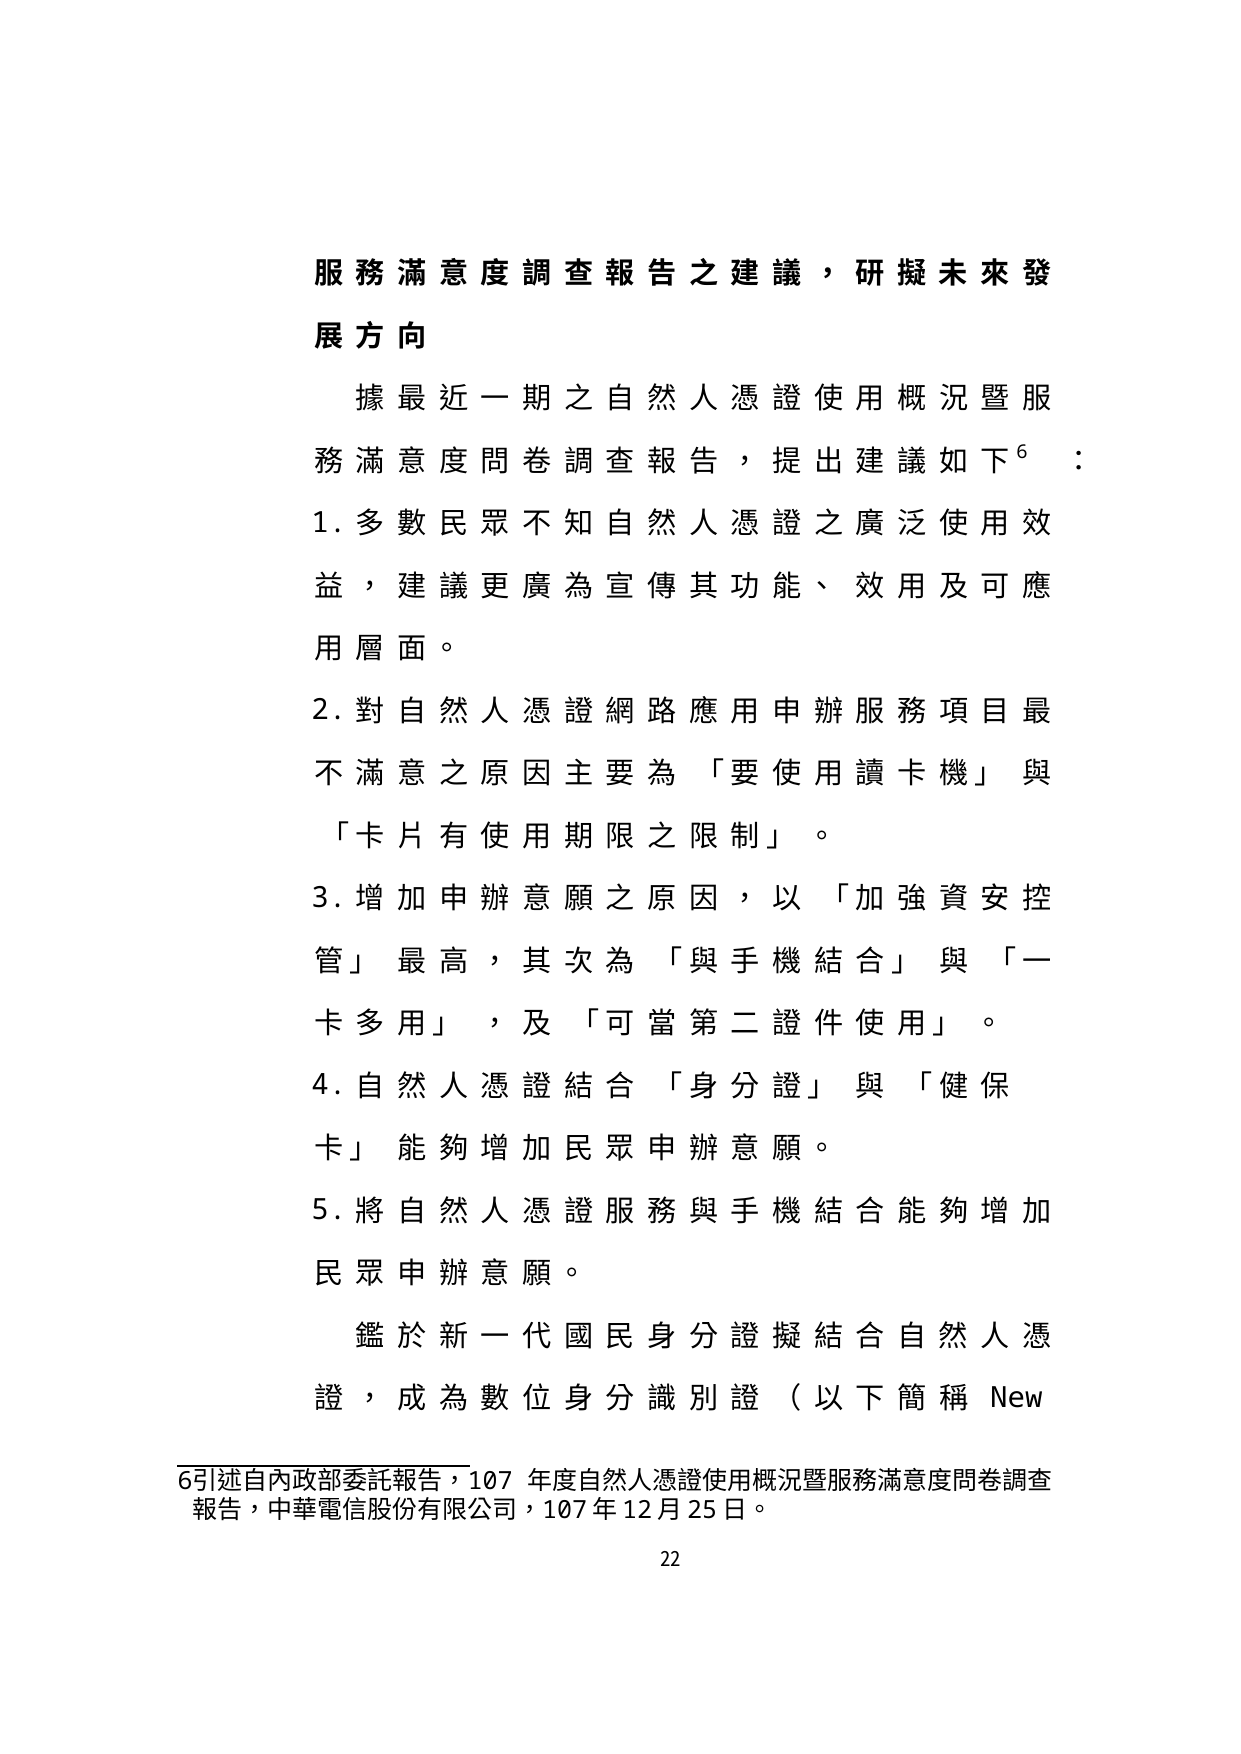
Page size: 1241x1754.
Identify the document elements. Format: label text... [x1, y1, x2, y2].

text 3.增加申辦意願之原因，以「加強資安控管」最高，其次為「與手機結合」與「一卡多用」，及「可當第二證件使用」。 [271, 854, 1058, 1042]
text 引述自內政部委託報告，107 年度自然人憑證使用概況暨服務滿意度問卷調查報告，中華電信股份有限公司，107年12月25日。 [177, 1466, 1063, 1525]
text 據最近一期之自然人憑證使用概況暨服務滿意度問卷調查報告，提出建議如下： [271, 354, 1058, 479]
text 1.多數民眾不知自然人憑證之廣泛使用效益，建議更廣為宣傳其功能、效用及可應用層面。 [271, 479, 1058, 667]
text 服務滿意度調查報告之建議，研擬未來發展方向 [242, 229, 1058, 354]
text 鑑於新一代國民身分證擬結合自然人憑證，成為數位身分識別證（以下簡稱New [271, 1292, 1058, 1417]
text 5.將自然人憑證服務與手機結合能夠增加民眾申辦意願。 [271, 1167, 1058, 1292]
text 4.自然人憑證結合「身分證」與「健保卡」能夠增加民眾申辦意願。 [271, 1042, 1058, 1167]
text 2.對自然人憑證網路應用申辦服務項目最不滿意之原因主要為「要使用讀卡機」與「卡片有使用期限之限制」。 [271, 667, 1058, 854]
